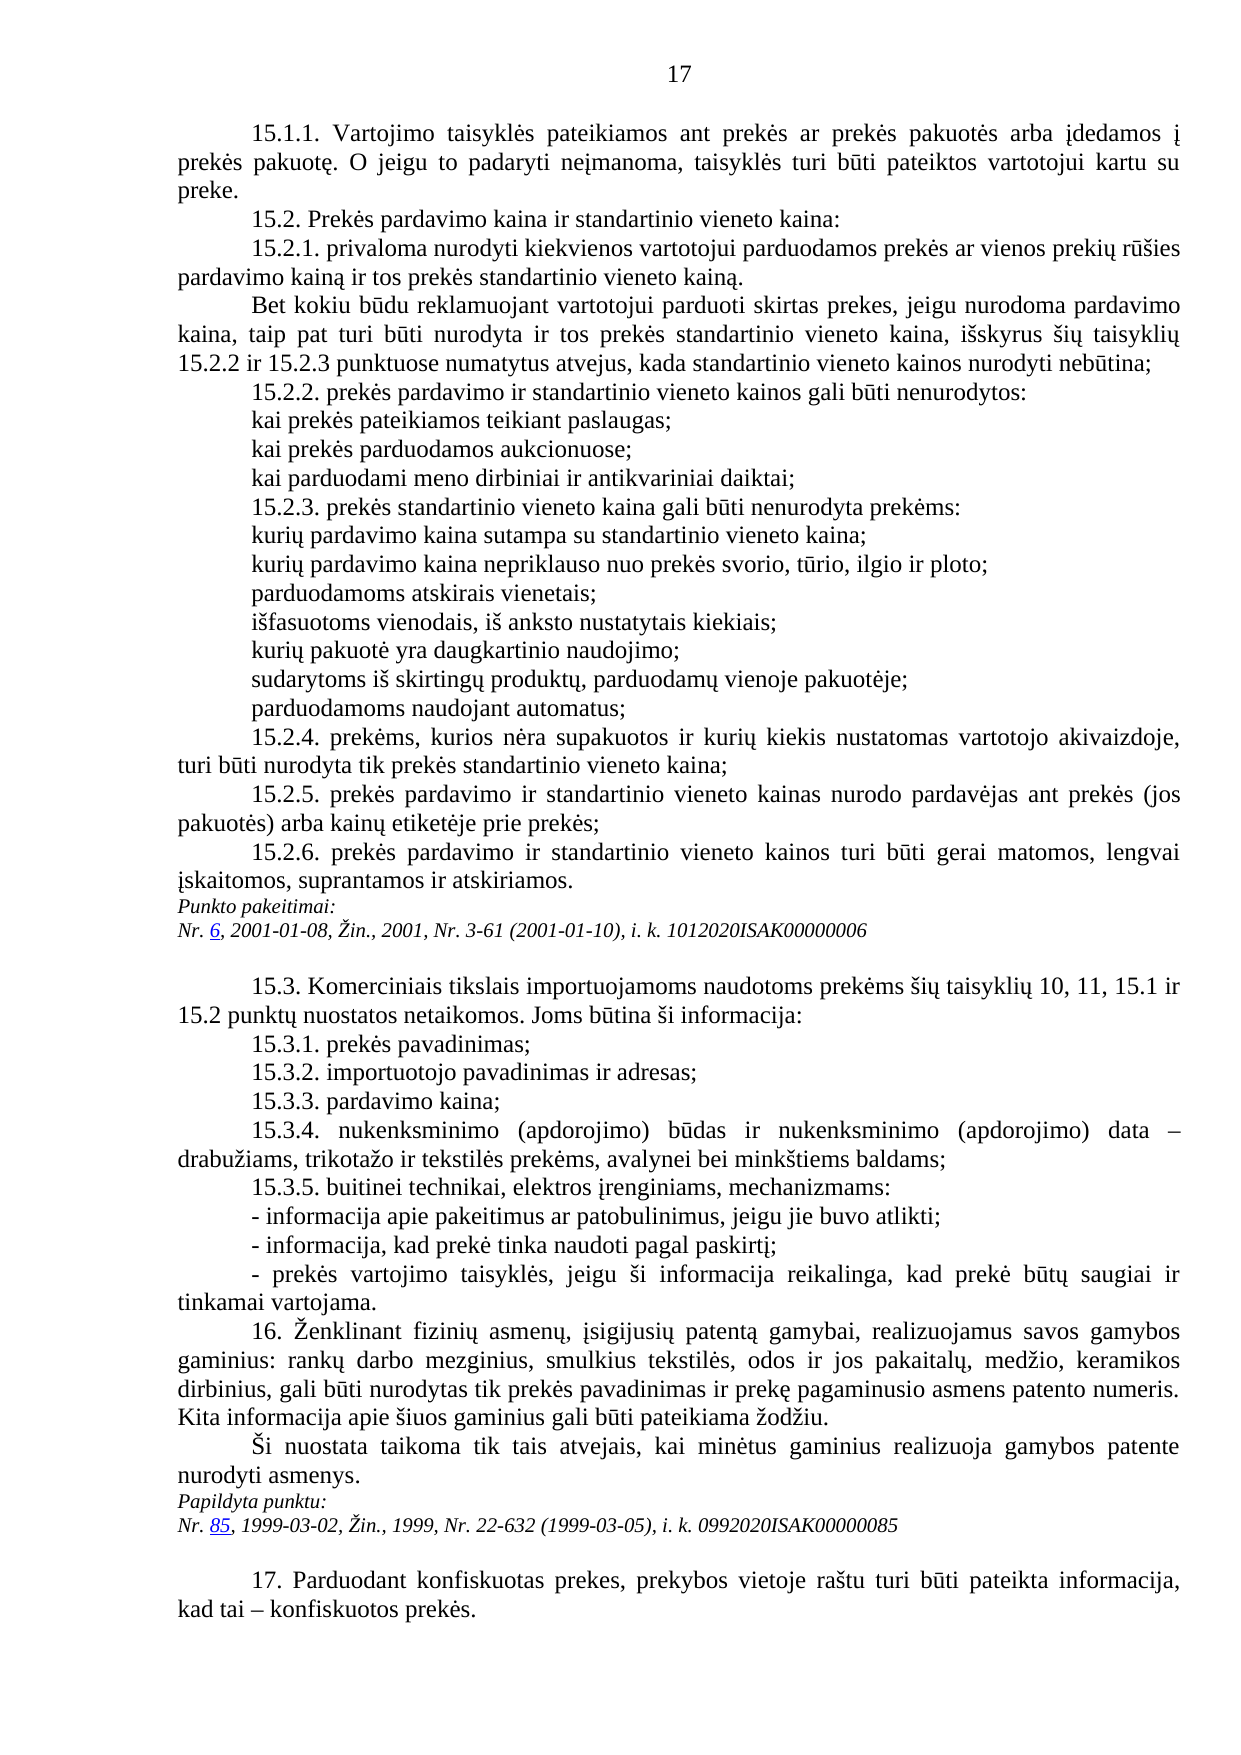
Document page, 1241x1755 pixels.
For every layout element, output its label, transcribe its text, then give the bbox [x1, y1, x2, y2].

text Nr. 6, 2001-01-08, Žin., 2001, Nr. 3-61 (2001-01-10), i. k. 1012020ISAK00000006 [177, 918, 1181, 942]
text 15.2.2. prekės pardavimo ir standartinio vieneto kainos gali būti nenurodytos: [177, 377, 1181, 406]
text 17. Parduodant konfiskuotas prekes, prekybos vietoje raštu turi būti pateikta informacija, kad tai – konfiskuotos prekės. [177, 1566, 1181, 1623]
text 15.2.6. prekės pardavimo ir standartinio vieneto kainos turi būti gerai matomos, lengvai įskaitomos, suprantamos ir atskiriamos. [177, 837, 1181, 894]
text sudarytoms iš skirtingų produktų, parduodamų vienoje pakuotėje; [177, 664, 1181, 693]
text 15.3.5. buitinei technikai, elektros įrenginiams, mechanizmams: [177, 1172, 1181, 1201]
text 15.1.1. Vartojimo taisyklės pateikiamos ant prekės ar prekės pakuotės arba įdedamos į prekės pakuotę. O jeigu to padaryti neįmanoma, taisyklės turi būti pateiktos vartotojui kartu su preke. [177, 118, 1181, 204]
text kurių pardavimo kaina nepriklauso nuo prekės svorio, tūrio, ilgio ir ploto; [177, 549, 1181, 578]
text Ši nuostata taikoma tik tais atvejais, kai minėtus gaminius realizuoja gamybos patente nurodyti asmenys. [177, 1431, 1181, 1489]
text 15.3.3. pardavimo kaina; [177, 1086, 1181, 1115]
text 15.3.1. prekės pavadinimas; [177, 1029, 1181, 1057]
text 15.3. Komerciniais tikslais importuojamoms naudotoms prekėms šių taisyklių 10, 11, 15.1 ir 15.2 punktų nuostatos netaikomos. Joms būtina ši informacija: [177, 971, 1181, 1029]
text kai parduodami meno dirbiniai ir antikvariniai daiktai; [177, 463, 1181, 492]
text Punkto pakeitimai: [177, 894, 1181, 918]
text parduodamoms naudojant automatus; [177, 693, 1181, 722]
text 15.2.1. privaloma nurodyti kiekvienos vartotojui parduodamos prekės ar vienos prekių rūšies pardavimo kainą ir tos prekės standartinio vieneto kainą. [177, 233, 1181, 291]
text 15.2. Prekės pardavimo kaina ir standartinio vieneto kaina: [177, 204, 1181, 233]
text Bet kokiu būdu reklamuojant vartotojui parduoti skirtas prekes, jeigu nurodoma pardavimo kaina, taip pat turi būti nurodyta ir tos prekės standartinio vieneto kaina, išskyrus šių taisyklių 15.2.2 ir 15.2.3 punktuose numatytus atvejus, kada standartinio vieneto kainos nurodyti nebūtina; [177, 291, 1181, 377]
text 16. Ženklinant fizinių asmenų, įsigijusių patentą gamybai, realizuojamus savos gamybos gaminius: rankų darbo mezginius, smulkius tekstilės, odos ir jos pakaitalų, medžio, keramikos dirbinius, gali būti nurodytas tik prekės pavadinimas ir prekę pagaminusio asmens patento numeris. Kita informacija apie šiuos gaminius gali būti pateikiama žodžiu. [177, 1316, 1181, 1431]
text kai prekės pateikiamos teikiant paslaugas; [177, 406, 1181, 434]
text kurių pakuotė yra daugkartinio naudojimo; [177, 636, 1181, 664]
text išfasuotoms vienodais, iš anksto nustatytais kiekiais; [177, 607, 1181, 636]
text parduodamoms atskirais vienetais; [177, 578, 1181, 607]
text Nr. 85, 1999-03-02, Žin., 1999, Nr. 22-632 (1999-03-05), i. k. 0992020ISAK00000085 [177, 1513, 1181, 1537]
text - prekės vartojimo taisyklės, jeigu ši informacija reikalinga, kad prekė būtų saugiai ir tinkamai vartojama. [177, 1259, 1181, 1316]
text 15.3.4. nukenksminimo (apdorojimo) būdas ir nukenksminimo (apdorojimo) data – drabužiams, trikotažo ir tekstilės prekėms, avalynei bei minkštiems baldams; [177, 1115, 1181, 1172]
text 15.2.3. prekės standartinio vieneto kaina gali būti nenurodyta prekėms: [177, 492, 1181, 521]
text kai prekės parduodamos aukcionuose; [177, 434, 1181, 463]
text Papildyta punktu: [177, 1489, 1181, 1513]
text 15.2.4. prekėms, kurios nėra supakuotos ir kurių kiekis nustatomas vartotojo akivaizdoje, turi būti nurodyta tik prekės standartinio vieneto kaina; [177, 722, 1181, 779]
text 15.3.2. importuotojo pavadinimas ir adresas; [177, 1057, 1181, 1086]
text kurių pardavimo kaina sutampa su standartinio vieneto kaina; [177, 521, 1181, 549]
text - informacija apie pakeitimus ar patobulinimus, jeigu jie buvo atlikti; [177, 1201, 1181, 1230]
text 15.2.5. prekės pardavimo ir standartinio vieneto kainas nurodo pardavėjas ant prekės (jos pakuotės) arba kainų etiketėje prie prekės; [177, 779, 1181, 837]
text - informacija, kad prekė tinka naudoti pagal paskirtį; [177, 1230, 1181, 1259]
